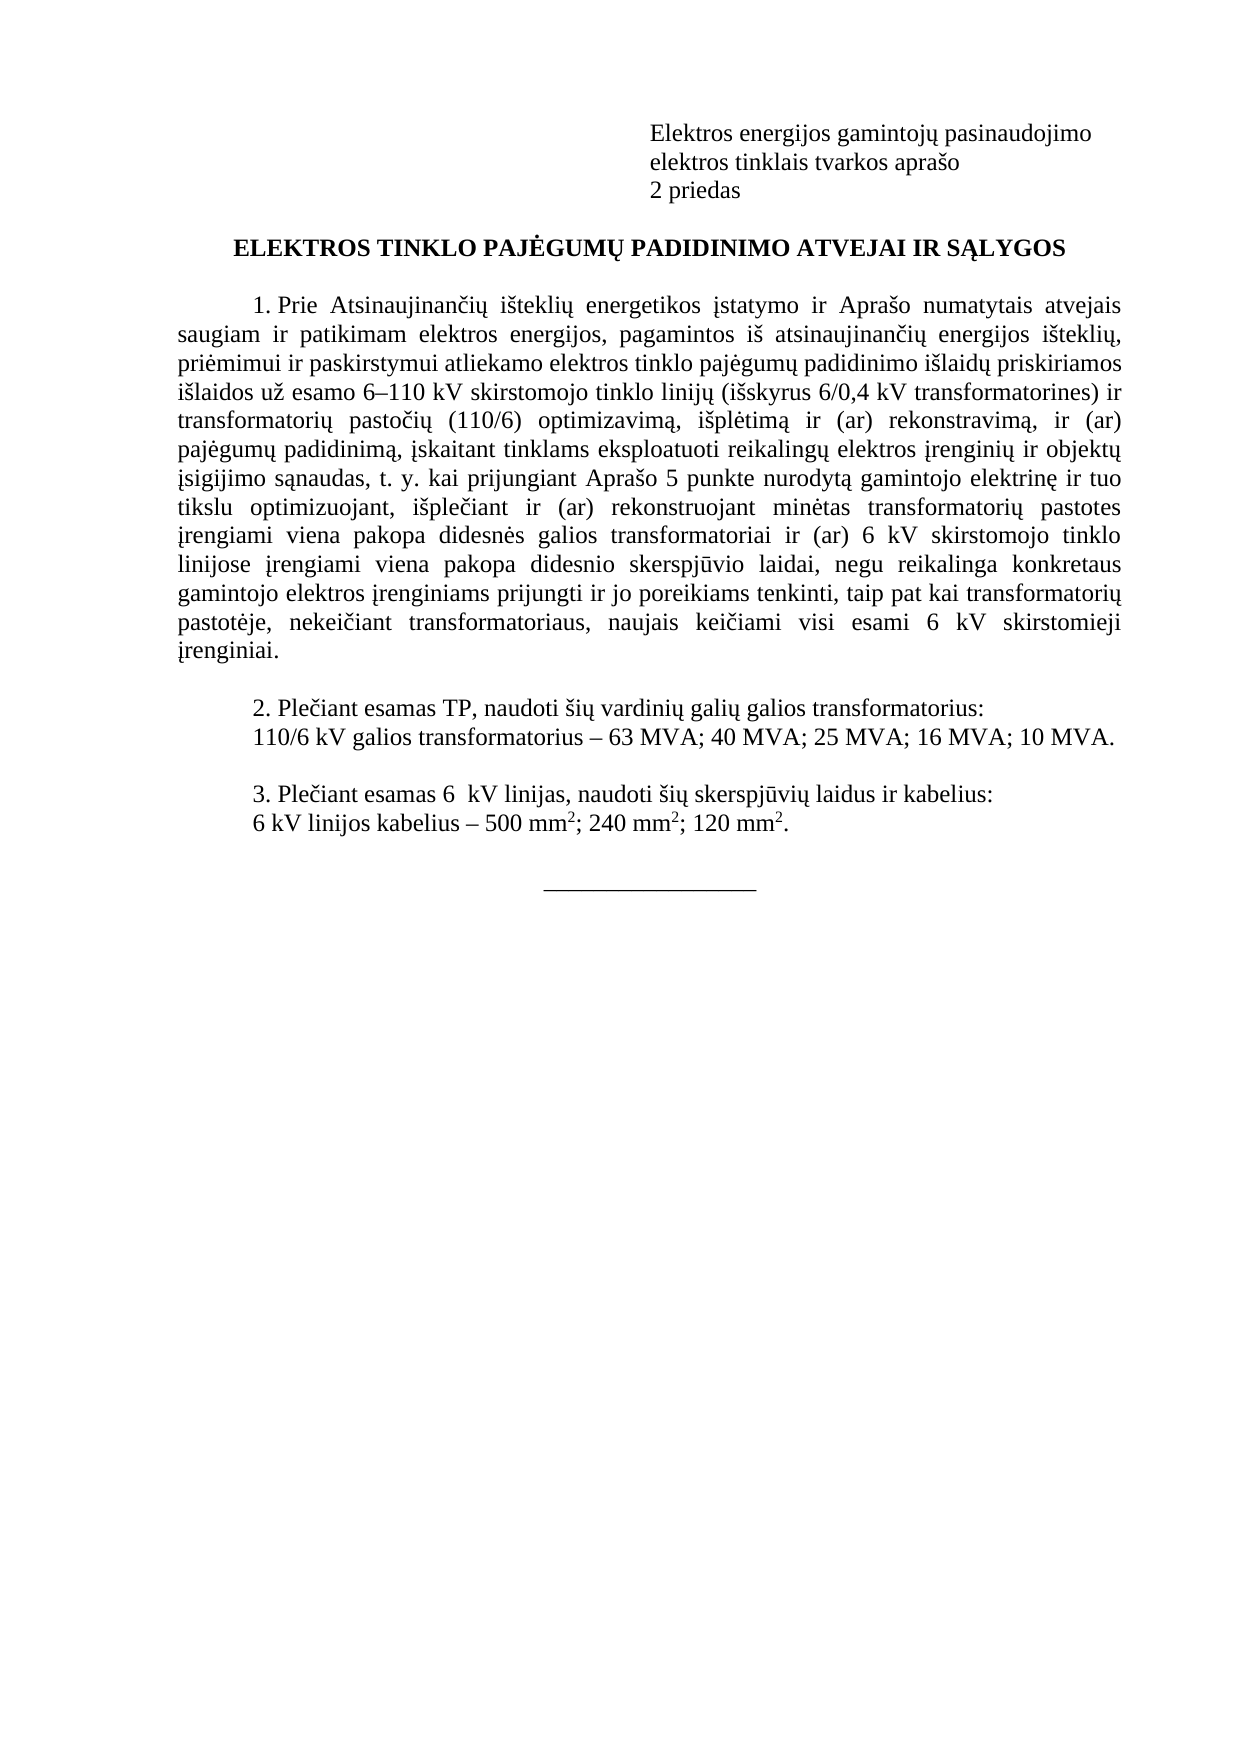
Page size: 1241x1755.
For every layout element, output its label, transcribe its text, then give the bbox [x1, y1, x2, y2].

text 2 priedas [649, 176, 1122, 204]
text 2. Plečiant esamas TP, naudoti šių vardinių galių galios transformatorius: [177, 693, 1122, 722]
text 1. Prie Atsinaujinančių išteklių energetikos įstatymo ir Aprašo numatytais atvejais saugiam ir patikimam elektros energijos, pagamintos iš atsinaujinančių energijos išteklių, priėmimui ir paskirstymui atliekamo elektros tinklo pajėgumų padidinimo išlaidų priskiriamos išlaidos už esamo 6–110 kV skirstomojo tinklo linijų (išskyrus 6/0,4 kV transformatorines) ir transformatorių pastočių (110/6) optimizavimą, išplėtimą ir (ar) rekonstravimą, ir (ar) pajėgumų padidinimą, įskaitant tinklams eksploatuoti reikalingų elektros įrenginių ir objektų įsigijimo sąnaudas, t. y. kai prijungiant Aprašo 5 punkte nurodytą gamintojo elektrinę ir tuo tikslu optimizuojant, išplečiant ir (ar) rekonstruojant minėtas transformatorių pastotes įrengiami viena pakopa didesnės galios transformatoriai ir (ar) 6 kV skirstomojo tinklo linijose įrengiami viena pakopa didesnio skerspjūvio laidai, negu reikalinga konkretaus gamintojo elektros įrenginiams prijungti ir jo poreikiams tenkinti, taip pat kai transformatorių pastotėje, nekeičiant transformatoriaus, naujais keičiami visi esami 6 kV skirstomieji įrenginiai. [177, 291, 1122, 664]
text elektros tinklais tvarkos aprašo [649, 147, 1122, 176]
text 6 kV linijos kabelius – 500 mm2; 240 mm2; 120 mm2. [177, 808, 1122, 837]
text 110/6 kV galios transformatorius – 63 MVA; 40 MVA; 25 MVA; 16 MVA; 10 MVA. [177, 722, 1122, 751]
text 3. Plečiant esamas 6 kV linijas, naudoti šių skerspjūvių laidus ir kabelius: [177, 779, 1122, 808]
text _________________ [177, 866, 1122, 894]
text ELEKTROS TINKLO PAJĖGUMŲ PADIDINIMO ATVEJAI IR SĄLYGOS [177, 233, 1122, 262]
text Elektros energijos gamintojų pasinaudojimo [649, 118, 1122, 147]
